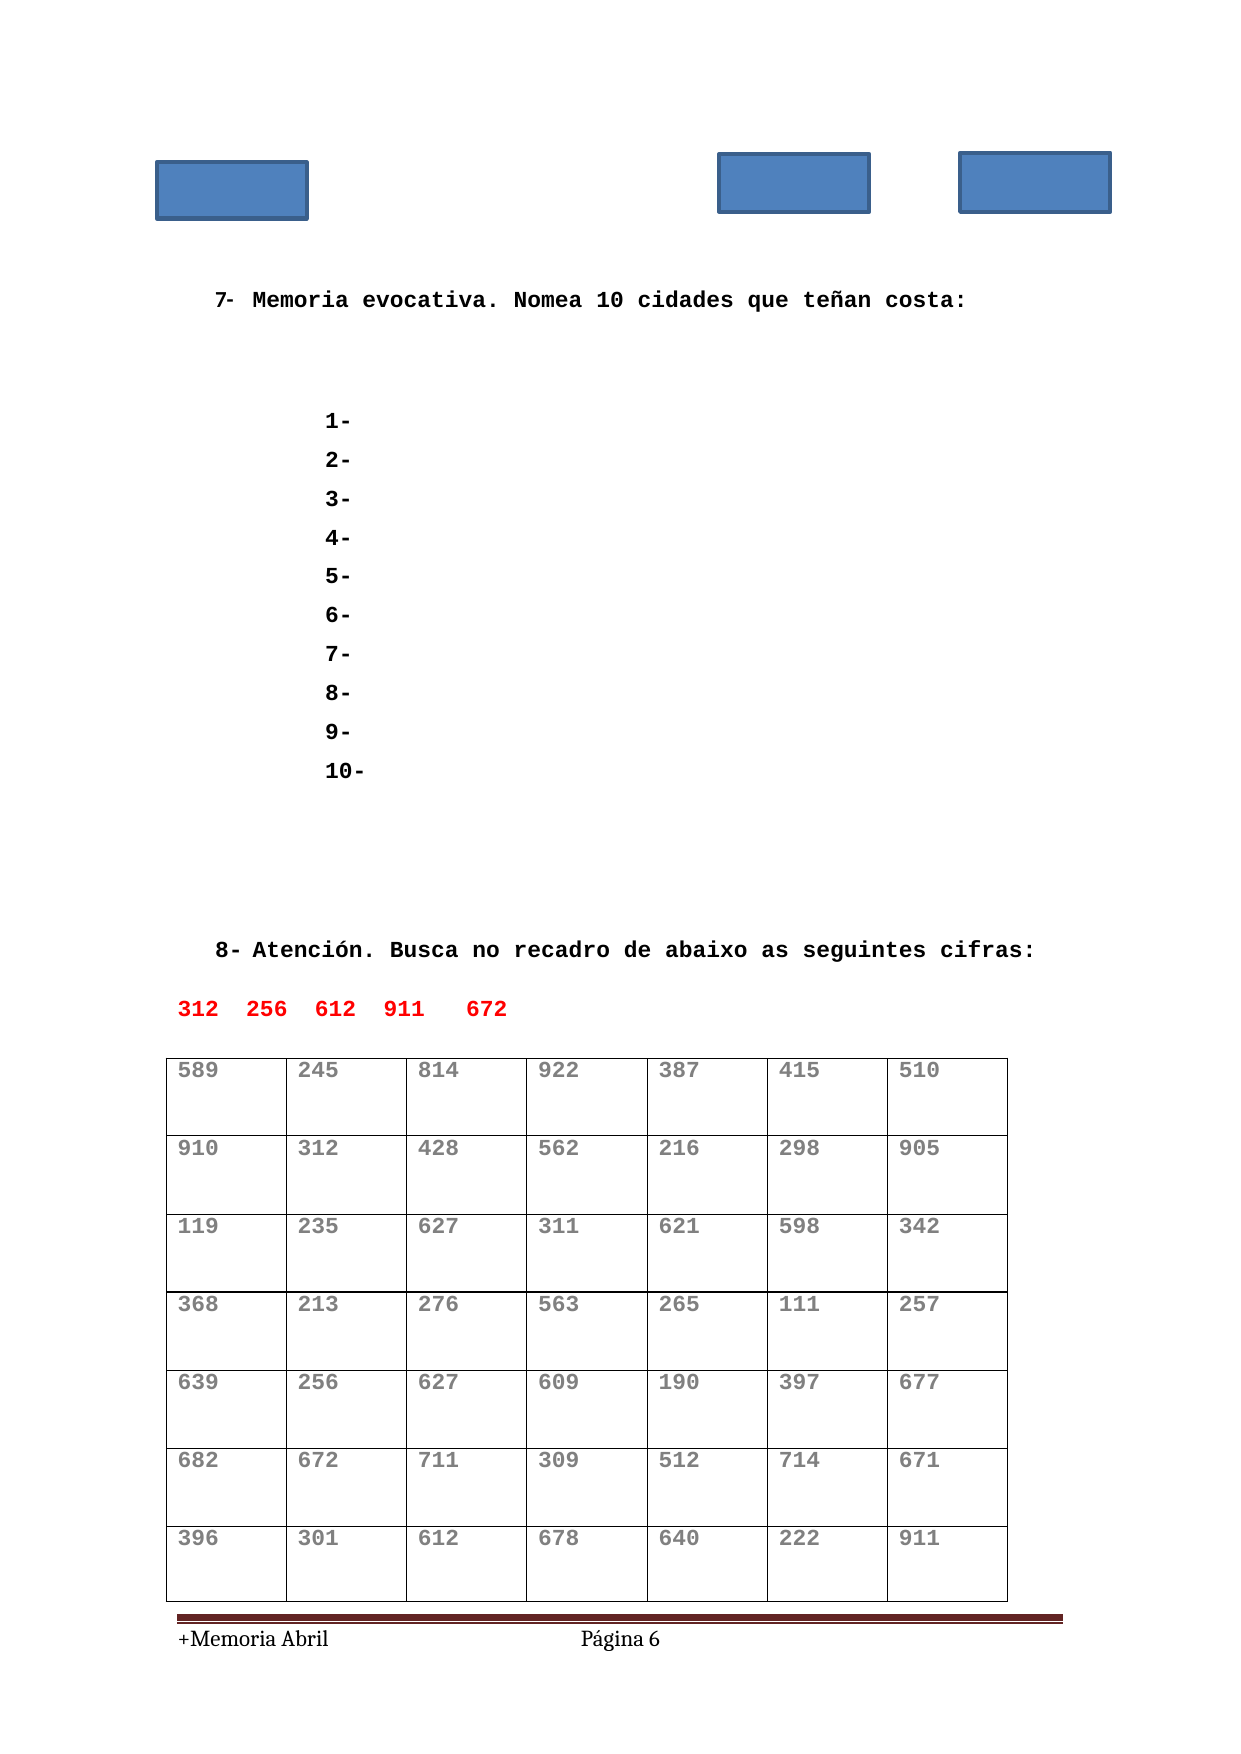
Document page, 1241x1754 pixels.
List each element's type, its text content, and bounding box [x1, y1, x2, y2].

table_cell 621 [648, 1215, 767, 1291]
table_cell 598 [768, 1215, 887, 1291]
list 1- [325, 409, 1063, 435]
table_cell 298 [768, 1136, 887, 1213]
table_cell 216 [648, 1136, 767, 1213]
table_header 589 [167, 1059, 286, 1135]
table_cell 301 [287, 1527, 406, 1601]
table_cell 235 [287, 1215, 406, 1291]
table_cell 213 [287, 1293, 406, 1369]
table_header 245 [287, 1059, 406, 1135]
table_cell 111 [768, 1293, 887, 1369]
table_cell 627 [407, 1371, 526, 1447]
table_cell 312 [287, 1136, 406, 1213]
list 5- [325, 565, 1063, 591]
list Atención. Busca no recadro de abaixo as seguintes cifras: [215, 938, 1063, 964]
table_cell 682 [167, 1449, 286, 1526]
table_cell 639 [167, 1371, 286, 1447]
list 2- [325, 448, 1063, 474]
table_cell 309 [527, 1449, 647, 1526]
table_cell 678 [527, 1527, 647, 1601]
table_header 415 [768, 1059, 887, 1135]
table_cell 257 [888, 1293, 1007, 1369]
list Memoria evocativa. Nomea 10 cidades que teñan costa: [215, 285, 1063, 314]
list 4- [325, 526, 1063, 552]
table_cell 612 [407, 1527, 526, 1601]
table_cell 276 [407, 1293, 526, 1369]
table_cell 609 [527, 1371, 647, 1447]
table_cell 342 [888, 1215, 1007, 1291]
table_cell 368 [167, 1293, 286, 1369]
table_cell 512 [648, 1449, 767, 1526]
table_cell 671 [888, 1449, 1007, 1526]
list 6- [325, 603, 1063, 629]
table_cell 256 [287, 1371, 406, 1447]
table_cell 397 [768, 1371, 887, 1447]
table_cell 119 [167, 1215, 286, 1291]
text 312 256 612 911 672 [177, 998, 1063, 1024]
table_header 814 [407, 1059, 526, 1135]
table_header 387 [648, 1059, 767, 1135]
list 8- [325, 681, 1063, 707]
table_cell 428 [407, 1136, 526, 1213]
table_cell 905 [888, 1136, 1007, 1213]
table_cell 265 [648, 1293, 767, 1369]
table_cell 311 [527, 1215, 647, 1291]
table_cell 711 [407, 1449, 526, 1526]
table_cell 677 [888, 1371, 1007, 1447]
list 7- [325, 642, 1063, 668]
list 9- [325, 720, 1063, 746]
table_cell 910 [167, 1136, 286, 1213]
table_cell 563 [527, 1293, 647, 1369]
table_cell 640 [648, 1527, 767, 1601]
table_cell 396 [167, 1527, 286, 1601]
table_cell 222 [768, 1527, 887, 1601]
table_cell 627 [407, 1215, 526, 1291]
table_cell 672 [287, 1449, 406, 1526]
list 3- [325, 487, 1063, 513]
table_cell 190 [648, 1371, 767, 1447]
table_cell 714 [768, 1449, 887, 1526]
table_cell 911 [888, 1527, 1007, 1601]
table_header 922 [527, 1059, 647, 1135]
table_header 510 [888, 1059, 1007, 1135]
table_cell 562 [527, 1136, 647, 1213]
list 10- [325, 759, 1063, 785]
